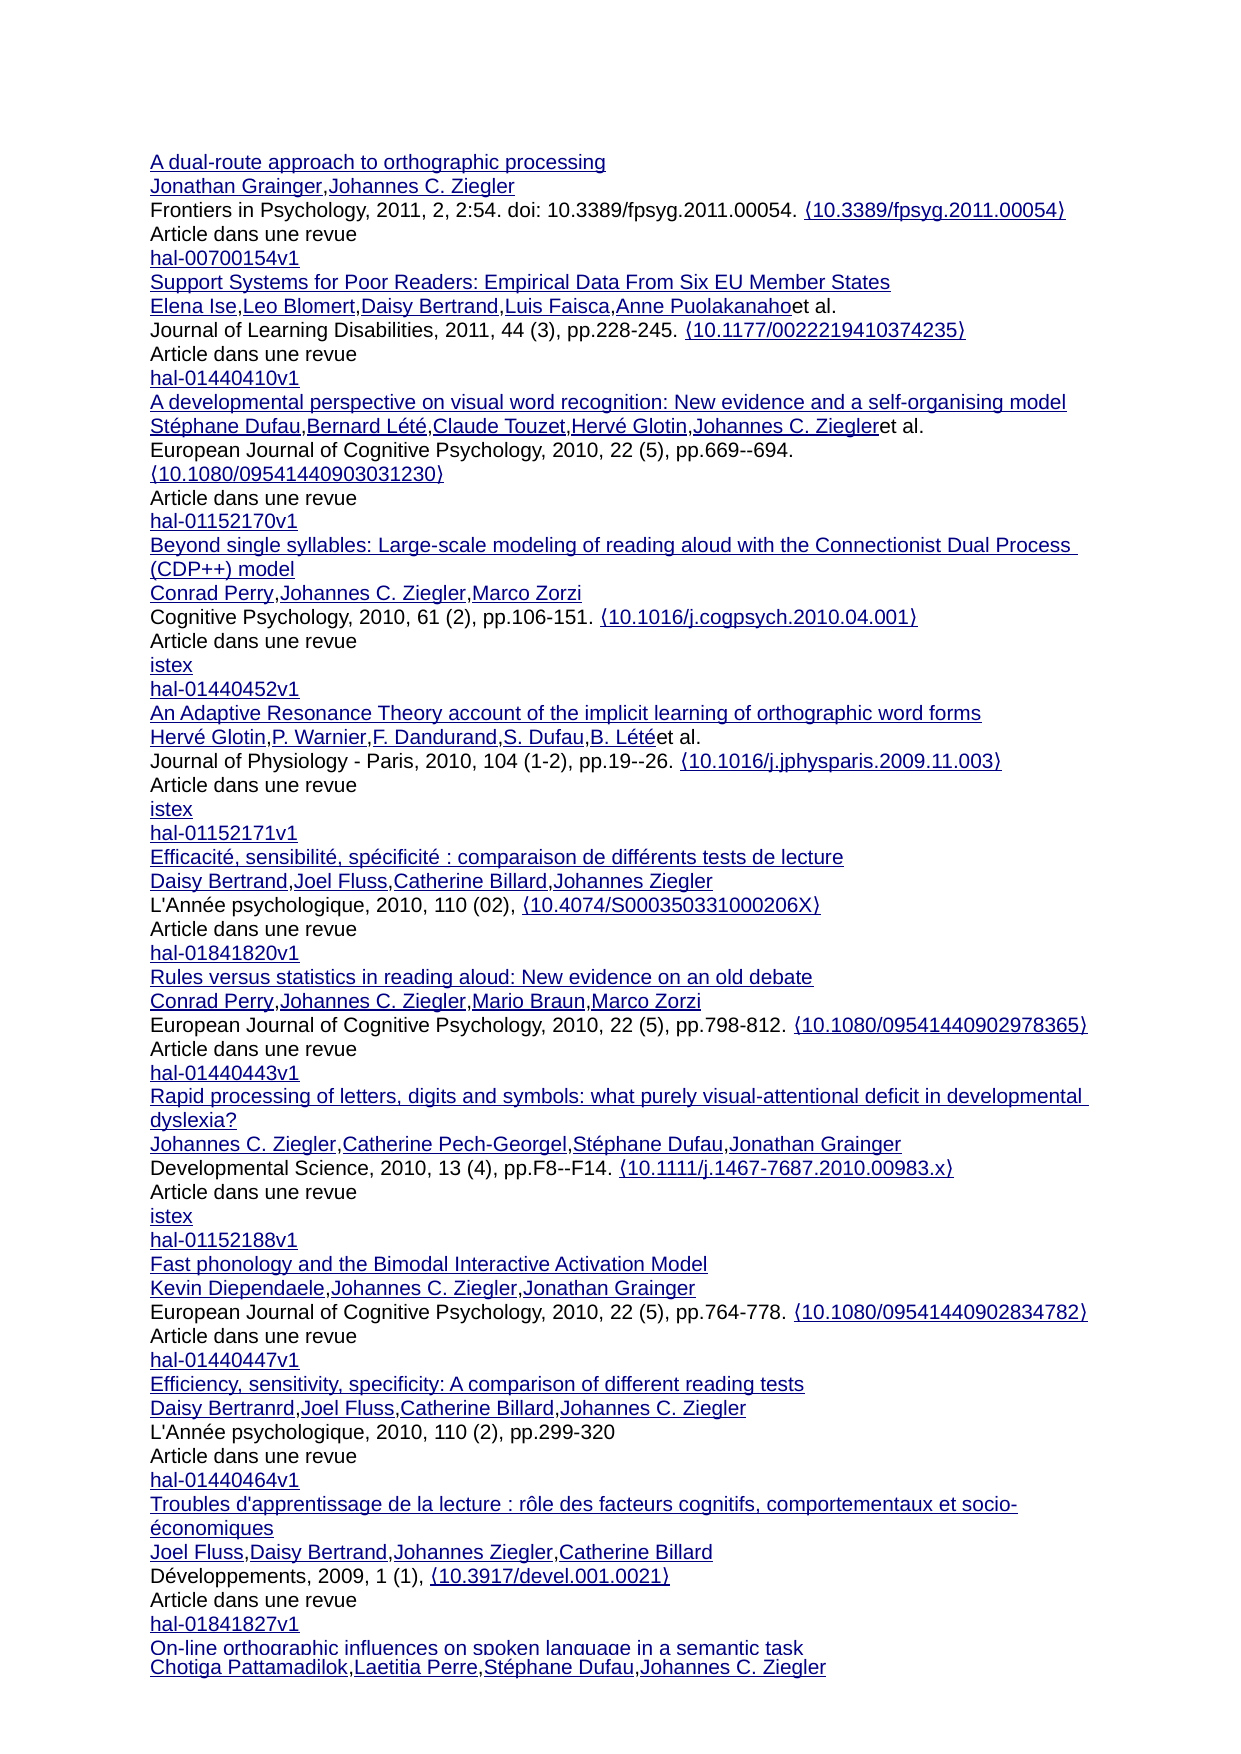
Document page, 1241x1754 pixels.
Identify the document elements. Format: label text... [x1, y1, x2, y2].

table_cell Rules versus statistics in reading aloud: New evidence on an old debate Conrad Perry,Johannes C. Ziegler,Mario Braun,Marco Zorzi European Journal of Cognitive Psychology, 2010, 22 (5), pp.798-812. ⟨10.1080/09541440902978365⟩ Article dans une revue hal-01440443v1 [150, 965, 1090, 1084]
table_cell A developmental perspective on visual word recognition: New evidence and a self-organising model Stéphane Dufau,Bernard Lété,Claude Touzet,Hervé Glotin,Johannes C. Ziegleret al. European Journal of Cognitive Psychology, 2010, 22 (5), pp.669--694. ⟨10.1080/09541440903031230⟩ Article dans une revue hal-01152170v1 [150, 390, 1090, 533]
table_cell Troubles d'apprentissage de la lecture : rôle des facteurs cognitifs, comportementaux et socio-économiques Joel Fluss,Daisy Bertrand,Johannes Ziegler,Catherine Billard Développements, 2009, 1 (1), ⟨10.3917/devel.001.0021⟩ Article dans une revue hal-01841827v1 [150, 1492, 1090, 1635]
table_cell On-line orthographic influences on spoken language in a semantic task Chotiga Pattamadilok,Laetitia Perre,Stéphane Dufau,Johannes C. Ziegler [150, 1635, 1090, 1679]
table_cell An Adaptive Resonance Theory account of the implicit learning of orthographic word forms Hervé Glotin,P. Warnier,F. Dandurand,S. Dufau,B. Létéet al. Journal of Physiology - Paris, 2010, 104 (1-2), pp.19--26. ⟨10.1016/j.jphysparis.2009.11.003⟩ Article dans une revue istex hal-01152171v1 [150, 701, 1090, 845]
table_cell Efficacité, sensibilité, spécificité : comparaison de différents tests de lecture Daisy Bertrand,Joel Fluss,Catherine Billard,Johannes Ziegler L'Année psychologique, 2010, 110 (02), ⟨10.4074/S000350331000206X⟩ Article dans une revue hal-01841820v1 [150, 845, 1090, 964]
table_cell Rapid processing of letters, digits and symbols: what purely visual-attentional deficit in developmental dyslexia? Johannes C. Ziegler,Catherine Pech-Georgel,Stéphane Dufau,Jonathan Grainger Developmental Science, 2010, 13 (4), pp.F8--F14. ⟨10.1111/j.1467-7687.2010.00983.x⟩ Article dans une revue istex hal-01152188v1 [150, 1084, 1090, 1252]
table_cell Beyond single syllables: Large-scale modeling of reading aloud with the Connectionist Dual Process (CDP++) model Conrad Perry,Johannes C. Ziegler,Marco Zorzi Cognitive Psychology, 2010, 61 (2), pp.106-151. ⟨10.1016/j.cogpsych.2010.04.001⟩ Article dans une revue istex hal-01440452v1 [150, 533, 1090, 701]
table_cell Efficiency, sensitivity, specificity: A comparison of different reading tests Daisy Bertranrd,Joel Fluss,Catherine Billard,Johannes C. Ziegler L'Année psychologique, 2010, 110 (2), pp.299-320 Article dans une revue hal-01440464v1 [150, 1372, 1090, 1492]
table_cell Fast phonology and the Bimodal Interactive Activation Model Kevin Diependaele,Johannes C. Ziegler,Jonathan Grainger European Journal of Cognitive Psychology, 2010, 22 (5), pp.764-778. ⟨10.1080/09541440902834782⟩ Article dans une revue hal-01440447v1 [150, 1252, 1090, 1372]
table_cell A dual-route approach to orthographic processing Jonathan Grainger,Johannes C. Ziegler Frontiers in Psychology, 2011, 2, 2:54. doi: 10.3389/fpsyg.2011.00054. ⟨10.3389/fpsyg.2011.00054⟩ Article dans une revue hal-00700154v1 [150, 150, 1090, 270]
table_cell Support Systems for Poor Readers: Empirical Data From Six EU Member States Elena Ise,Leo Blomert,Daisy Bertrand,Luis Faisca,Anne Puolakanahoet al. Journal of Learning Disabilities, 2011, 44 (3), pp.228-245. ⟨10.1177/0022219410374235⟩ Article dans une revue hal-01440410v1 [150, 270, 1090, 389]
